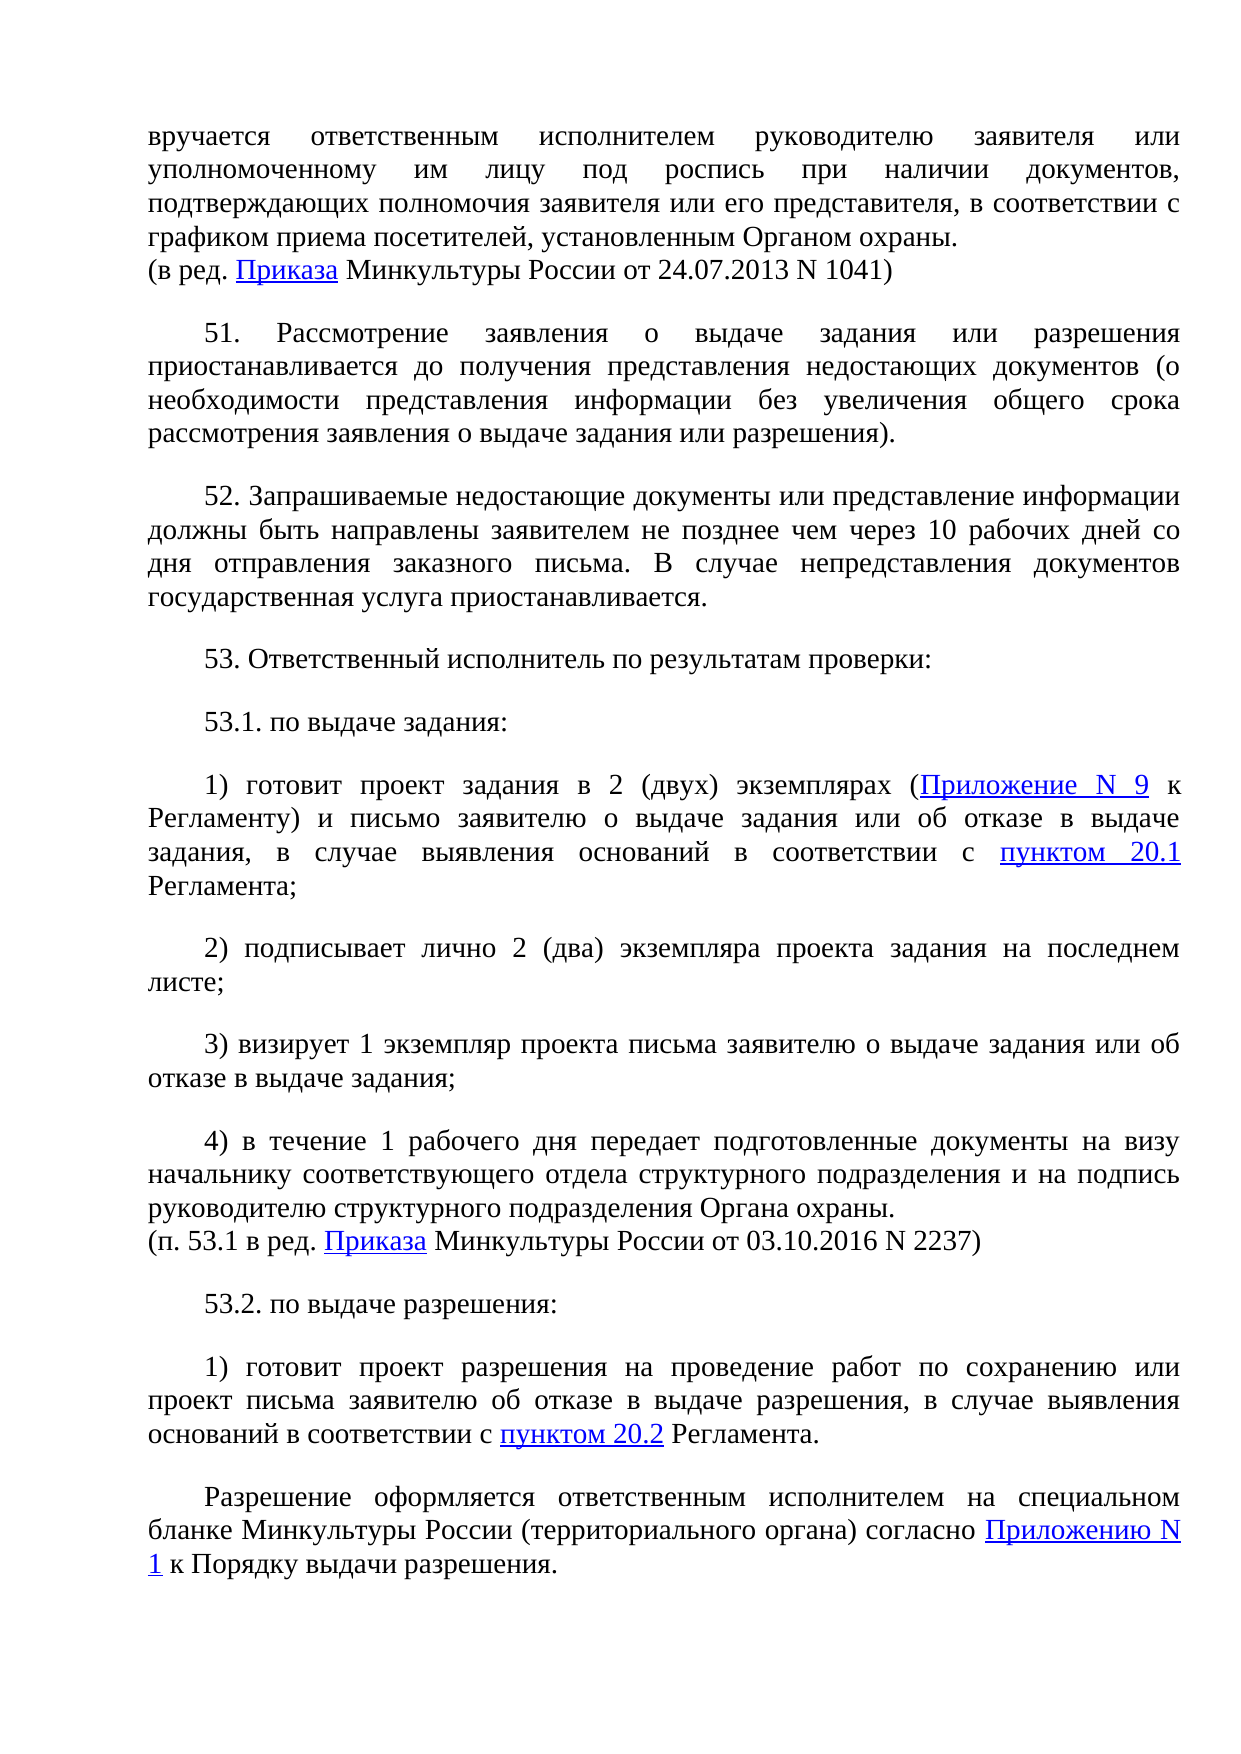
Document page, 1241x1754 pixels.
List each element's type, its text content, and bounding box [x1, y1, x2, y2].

text 52. Запрашиваемые недостающие документы или представление информации должны быть направлены заявителем не позднее чем через 10 рабочих дней со дня отправления заказного письма. В случае непредставления документов государственная услуга приостанавливается. [148, 478, 1181, 612]
text 53.2. по выдаче разрешения: [148, 1286, 1181, 1320]
text 4) в течение 1 рабочего дня передает подготовленные документы на визу начальнику соответствующего отдела структурного подразделения и на подпись руководителю структурного подразделения Органа охраны. [148, 1123, 1181, 1223]
text 3) визирует 1 экземпляр проекта письма заявителю о выдаче задания или об отказе в выдаче задания; [148, 1027, 1181, 1094]
text 53.1. по выдаче задания: [148, 704, 1181, 738]
text вручается ответственным исполнителем руководителю заявителя или уполномоченному им лицу под роспись при наличии документов, подтверждающих полномочия заявителя или его представителя, в соответствии с графиком приема посетителей, установленным Органом охраны. [148, 118, 1181, 252]
text (в ред. Приказа Минкультуры России от 24.07.2013 N 1041) [148, 252, 1181, 286]
text 2) подписывает лично 2 (два) экземпляра проекта задания на последнем листе; [148, 930, 1181, 997]
text 53. Ответственный исполнитель по результатам проверки: [148, 642, 1181, 675]
text 51. Рассмотрение заявления о выдаче задания или разрешения приостанавливается до получения представления недостающих документов (о необходимости представления информации без увеличения общего срока рассмотрения заявления о выдаче задания или разрешения). [148, 315, 1181, 449]
text 1) готовит проект задания в 2 (двух) экземплярах (Приложение N 9 к Регламенту) и письмо заявителю о выдаче задания или об отказе в выдаче задания, в случае выявления оснований в соответствии с пунктом 20.1 Регламента; [148, 767, 1181, 901]
text (п. 53.1 в ред. Приказа Минкультуры России от 03.10.2016 N 2237) [148, 1223, 1181, 1257]
text Разрешение оформляется ответственным исполнителем на специальном бланке Минкультуры России (территориального органа) согласно Приложению N 1 к Порядку выдачи разрешения. [148, 1479, 1181, 1579]
text 1) готовит проект разрешения на проведение работ по сохранению или проект письма заявителю об отказе в выдаче разрешения, в случае выявления оснований в соответствии с пунктом 20.2 Регламента. [148, 1349, 1181, 1449]
